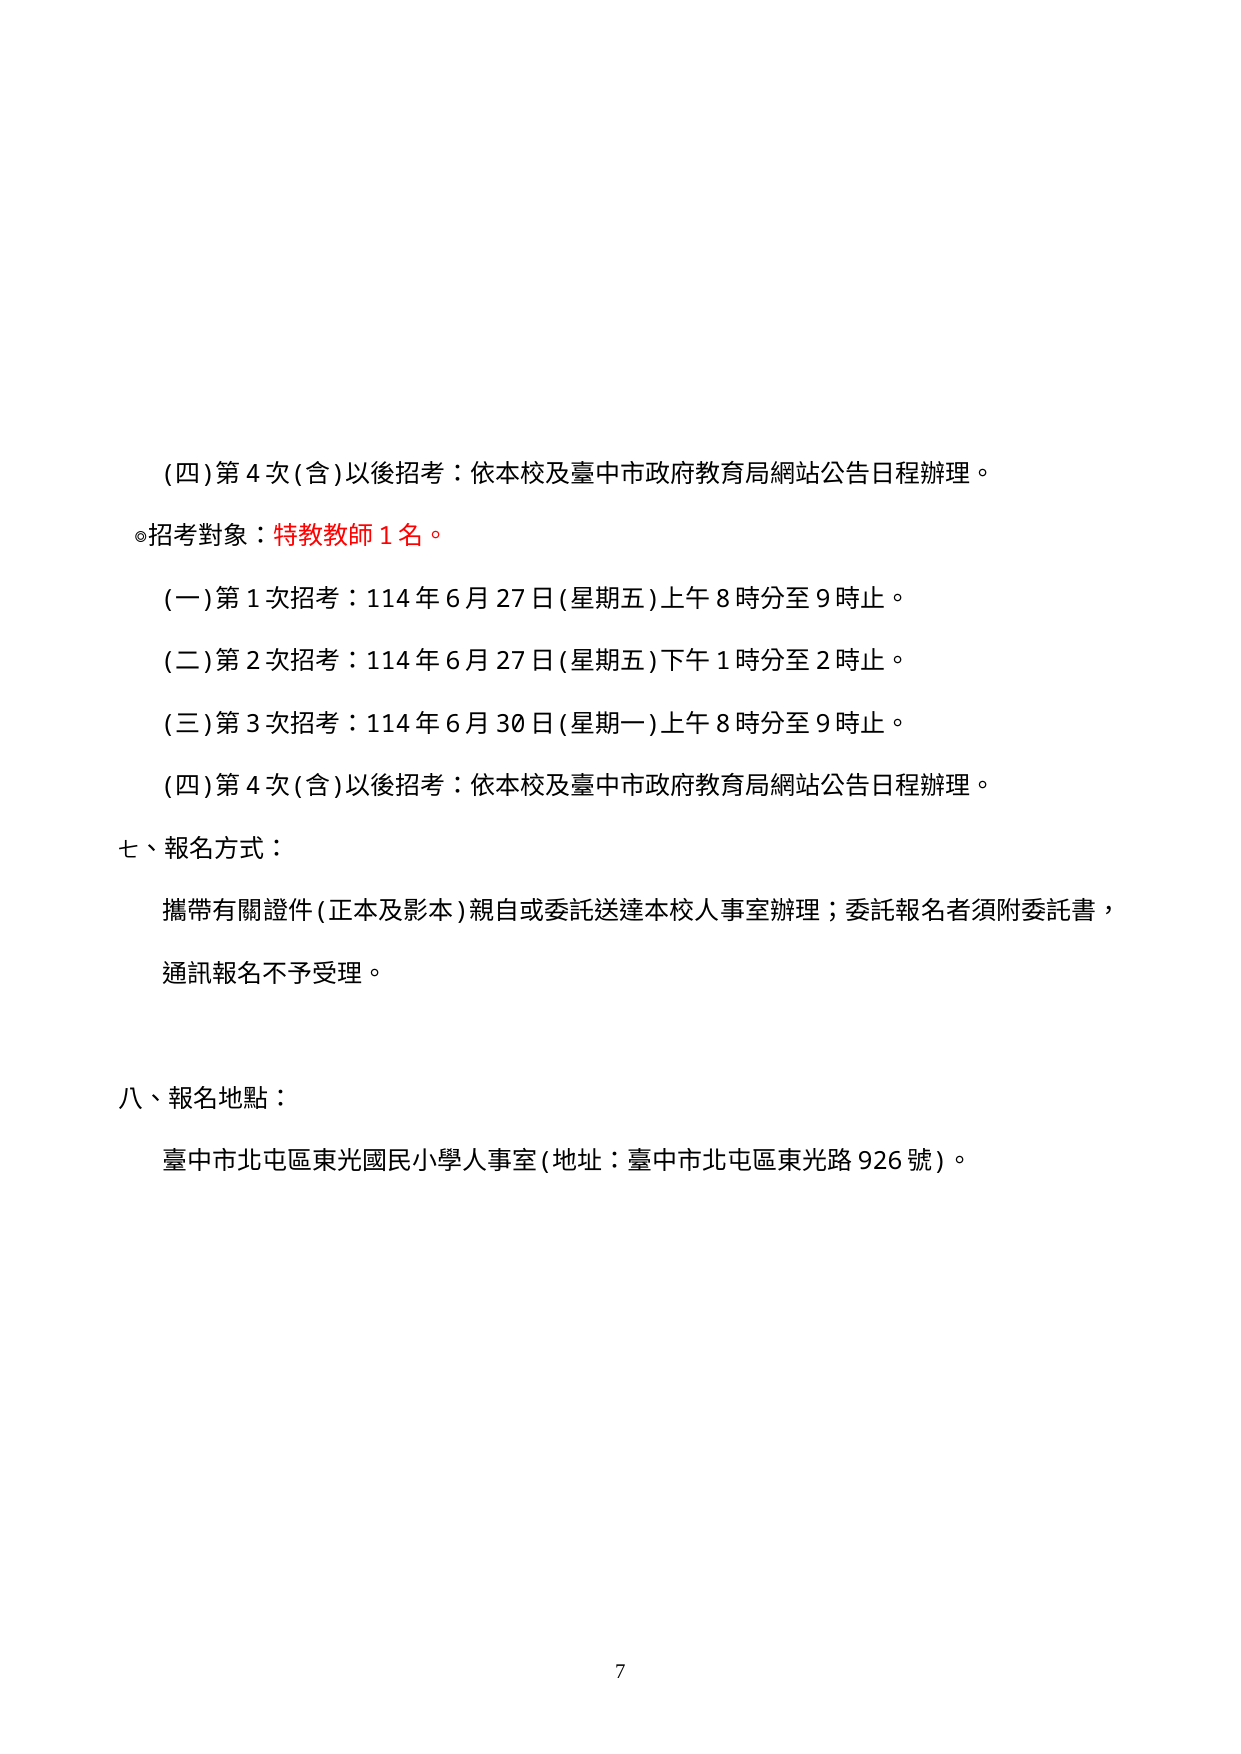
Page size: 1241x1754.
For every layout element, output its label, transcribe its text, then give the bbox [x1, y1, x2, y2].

text 攜帶有關證件(正本及影本)親自或委託送達本校人事室辦理；委託報名者須附委託書，通訊報名不予受理。 [162, 867, 1122, 992]
text (四)第4次(含)以後招考：依本校及臺中市政府教育局網站公告日程辦理。 [160, 430, 1122, 492]
text 臺中市北屯區東光國民小學人事室(地址：臺中市北屯區東光路926號)。 [162, 1117, 1122, 1180]
text ◎招考對象：特教教師1名。 [118, 492, 1122, 555]
text (三)第3次招考：114年6月30日(星期一)上午8時分至9時止。 [160, 680, 1122, 742]
text 七、報名方式： [118, 805, 1122, 867]
text (一)第1次招考：114年6月27日(星期五)上午8時分至9時止。 [160, 555, 1122, 617]
text (二)第2次招考：114年6月27日(星期五)下午1時分至2時止。 [160, 617, 1122, 680]
text 八、報名地點： [118, 1055, 1122, 1117]
text (四)第4次(含)以後招考：依本校及臺中市政府教育局網站公告日程辦理。 [160, 742, 1122, 805]
